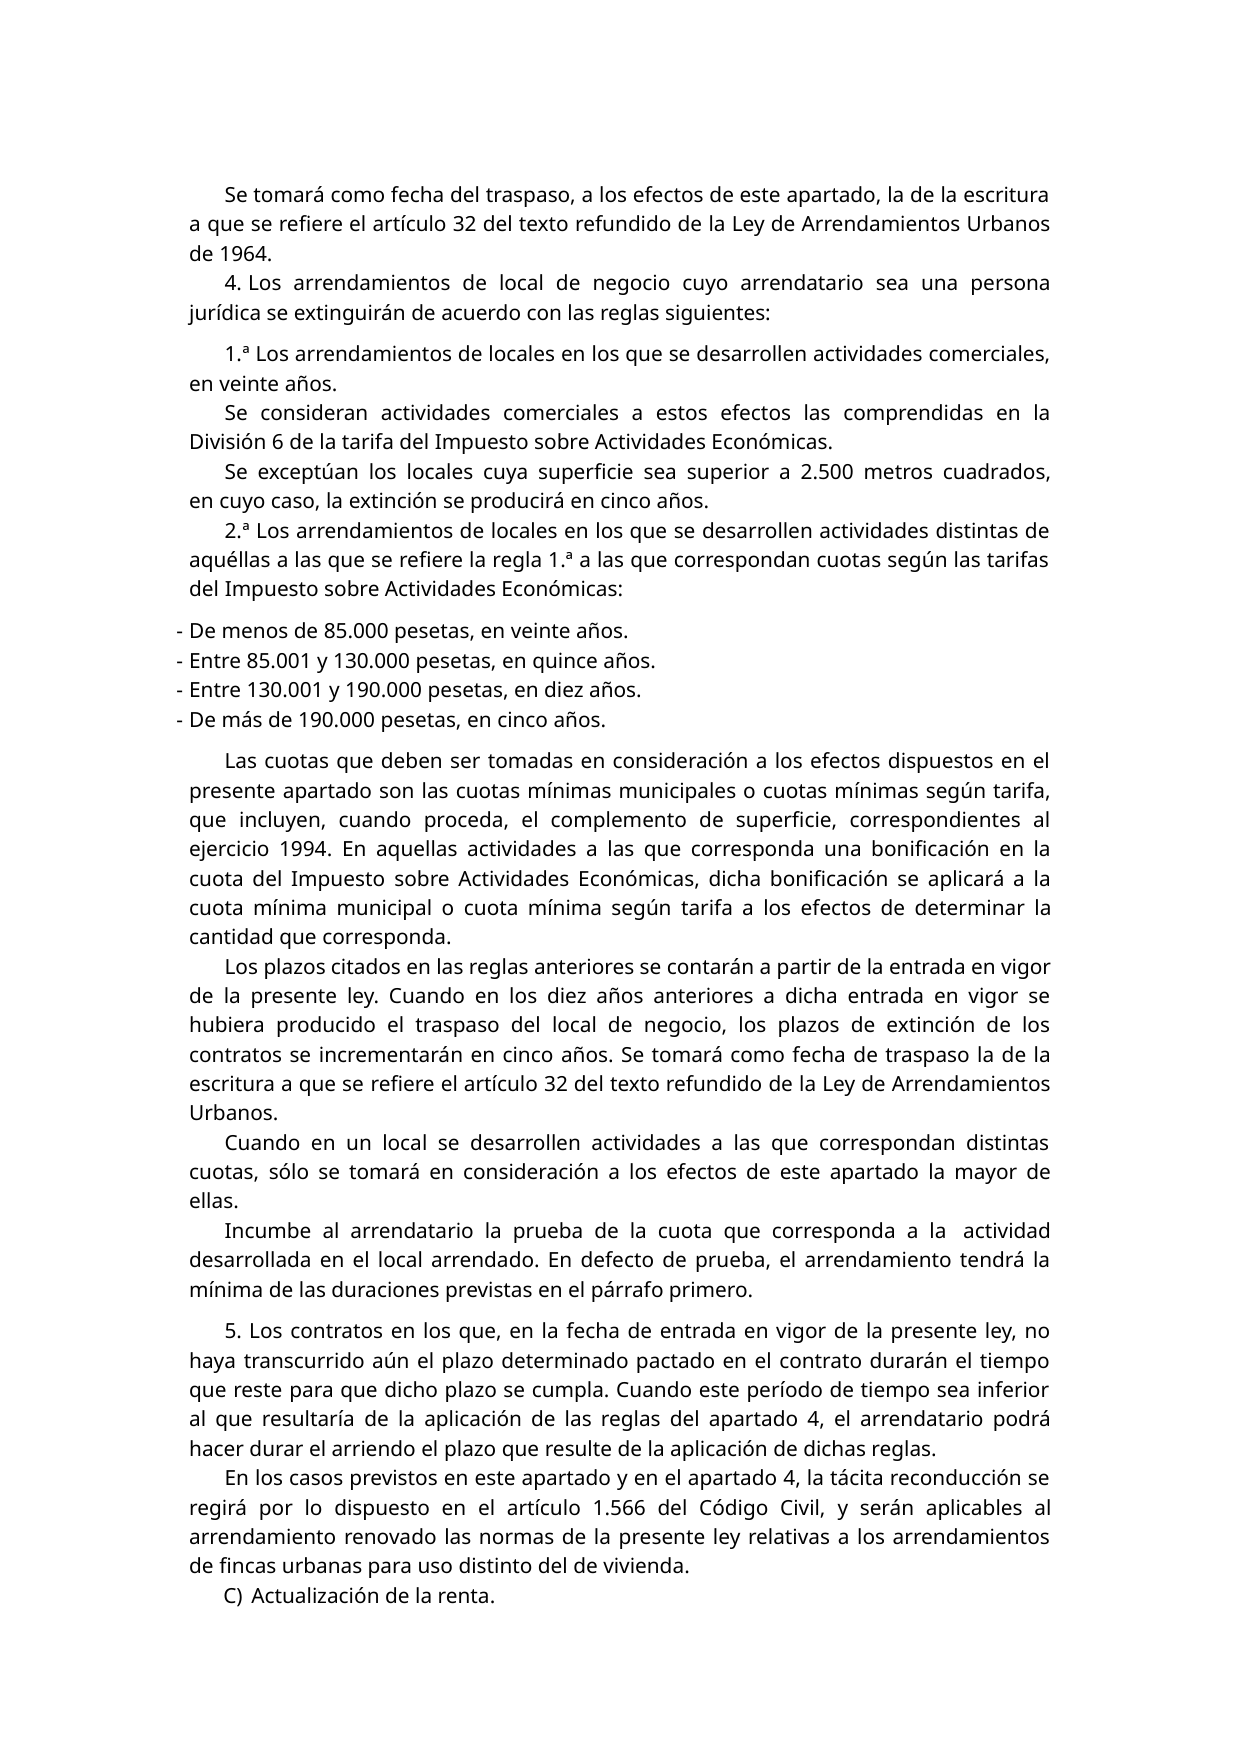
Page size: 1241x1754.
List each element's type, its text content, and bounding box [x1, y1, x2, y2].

text Los plazos citados en las reglas anteriores se contarán a partir de la entrada en vigor de la presente ley. Cuando en los diez años anteriores a dicha entrada en vigor se hubiera producido el traspaso del local de negocio, los plazos de extinción de los contratos se incrementarán en cinco años. Se tomará como fecha de traspaso la de la escritura a que se refiere el artículo 32 del texto refundido de la Ley de Arrendamientos Urbanos. [189, 952, 1052, 1127]
text Cuando en un local se desarrollen actividades a las que correspondan distintas cuotas, sólo se tomará en consideración a los efectos de este apartado la mayor de ellas. [189, 1128, 1051, 1215]
list De menos de 85.000 pesetas, en veinte años. [176, 616, 1184, 645]
list Los contratos en los que, en la fecha de entrada en vigor de la presente ley, no haya transcurrido aún el plazo determinado pactado en el contrato durarán el tiempo que reste para que dicho plazo se cumpla. Cuando este período de tiempo sea inferior al que resultaría de la aplicación de las reglas del apartado 4, el arrendatario podrá hacer durar el arriendo el plazo que resulte de la aplicación de dichas reglas. [189, 1317, 1051, 1462]
list Actualización de la renta. [223, 1581, 1184, 1609]
text Incumbe al arrendatario la prueba de la cuota que corresponda a la actividad desarrollada en el local arrendado. En defecto de prueba, el arrendamiento tendrá la mínima de las duraciones previstas en el párrafo primero. [189, 1216, 1051, 1303]
text Se consideran actividades comerciales a estos efectos las comprendidas en la División 6 de la tarifa del Impuesto sobre Actividades Económicas. [189, 398, 1051, 456]
list ª Los arrendamientos de locales en los que se desarrollen actividades distintas de aquéllas a las que se refiere la regla 1.ª a las que correspondan cuotas según las tarifas del Impuesto sobre Actividades Económicas: [189, 516, 1051, 603]
text En los casos previstos en este apartado y en el apartado 4, la tácita reconducción se regirá por lo dispuesto en el artículo 1.566 del Código Civil, y serán aplicables al arrendamiento renovado las normas de la presente ley relativas a los arrendamientos de fincas urbanas para uso distinto del de vivienda. [189, 1463, 1051, 1580]
list Los arrendamientos de local de negocio cuyo arrendatario sea una persona jurídica se extinguirán de acuerdo con las reglas siguientes: [189, 268, 1051, 326]
list Entre 85.001 y 130.000 pesetas, en quince años. [176, 646, 1184, 674]
text Se exceptúan los locales cuya superficie sea superior a 2.500 metros cuadrados, en cuyo caso, la extinción se producirá en cinco años. [189, 457, 1051, 515]
list ª Los arrendamientos de locales en los que se desarrollen actividades comerciales, en veinte años. [189, 339, 1051, 397]
list De más de 190.000 pesetas, en cinco años. [176, 705, 1184, 733]
text Las cuotas que deben ser tomadas en consideración a los efectos dispuestos en el presente apartado son las cuotas mínimas municipales o cuotas mínimas según tarifa, que incluyen, cuando proceda, el complemento de superficie, correspondientes al ejercicio 1994. En aquellas actividades a las que corresponda una bonificación en la cuota del Impuesto sobre Actividades Económicas, dicha bonificación se aplicará a la cuota mínima municipal o cuota mínima según tarifa a los efectos de determinar la cantidad que corresponda. [189, 747, 1051, 951]
text Se tomará como fecha del traspaso, a los efectos de este apartado, la de la escritura a que se refiere el artículo 32 del texto refundido de la Ley de Arrendamientos Urbanos de 1964. [189, 180, 1051, 267]
list Entre 130.001 y 190.000 pesetas, en diez años. [176, 675, 1184, 704]
